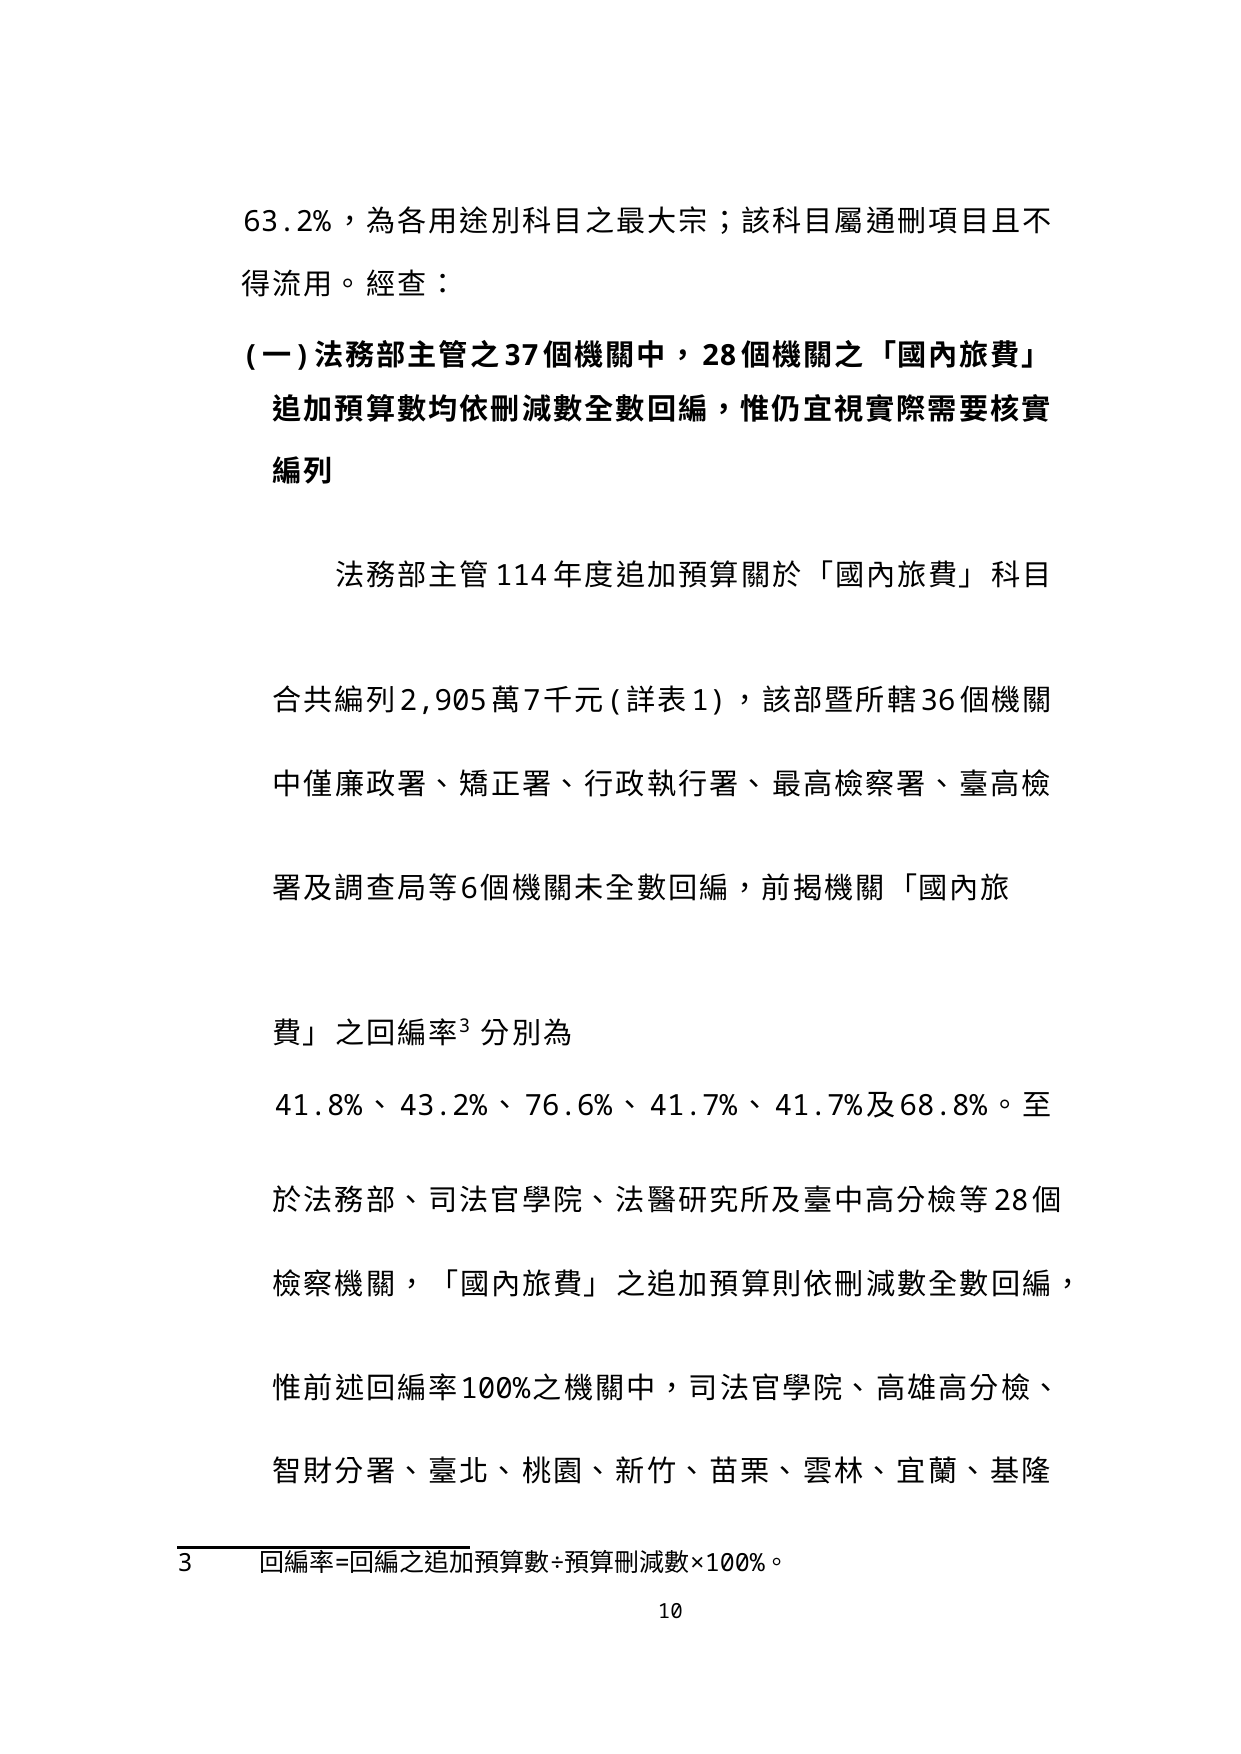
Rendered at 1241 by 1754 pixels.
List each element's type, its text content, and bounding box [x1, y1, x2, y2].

text 法務部主管114年度追加預算關於「國內旅費」科目合共編列2,905萬7千元(詳表1)，該部暨所轄36個機關中僅廉政署、矯正署、行政執行署、最高檢察署、臺高檢署及調查局等6個機關未全數回編，前揭機關「國內旅費」之回編率分別為41.8%、43.2%、76.6%、41.7%、41.7%及68.8%。至於法務部、司法官學院、法醫研究所及臺中高分檢等28個檢察機關，「國內旅費」之追加預算則依刪減數全數回編，惟前述回編率100%之機關中，司法官學院、高雄高分檢、智財分署、臺北、桃園、新竹、苗栗、雲林、宜蘭、基隆等地檢署及金門高分檢等11個機關，其114年度法定預算數即已高於113年度決算數，爰逕將114年度刪減數全額編列追加預算恐非妥適，允宜評估114年度實際需求核實編列追加金額。 [266, 490, 1063, 1490]
text 63.2%，為各用途別科目之最大宗；該科目屬通刪項目且不得流用。經查： [236, 177, 1063, 302]
text (一)法務部主管之37個機關中，28個機關之「國內旅費」追加預算數均依刪減數全數回編，惟仍宜視實際需要核實編列 [236, 302, 1063, 490]
text 回編率=回編之追加預算數÷預算刪減數×100%。 [177, 1548, 1063, 1577]
